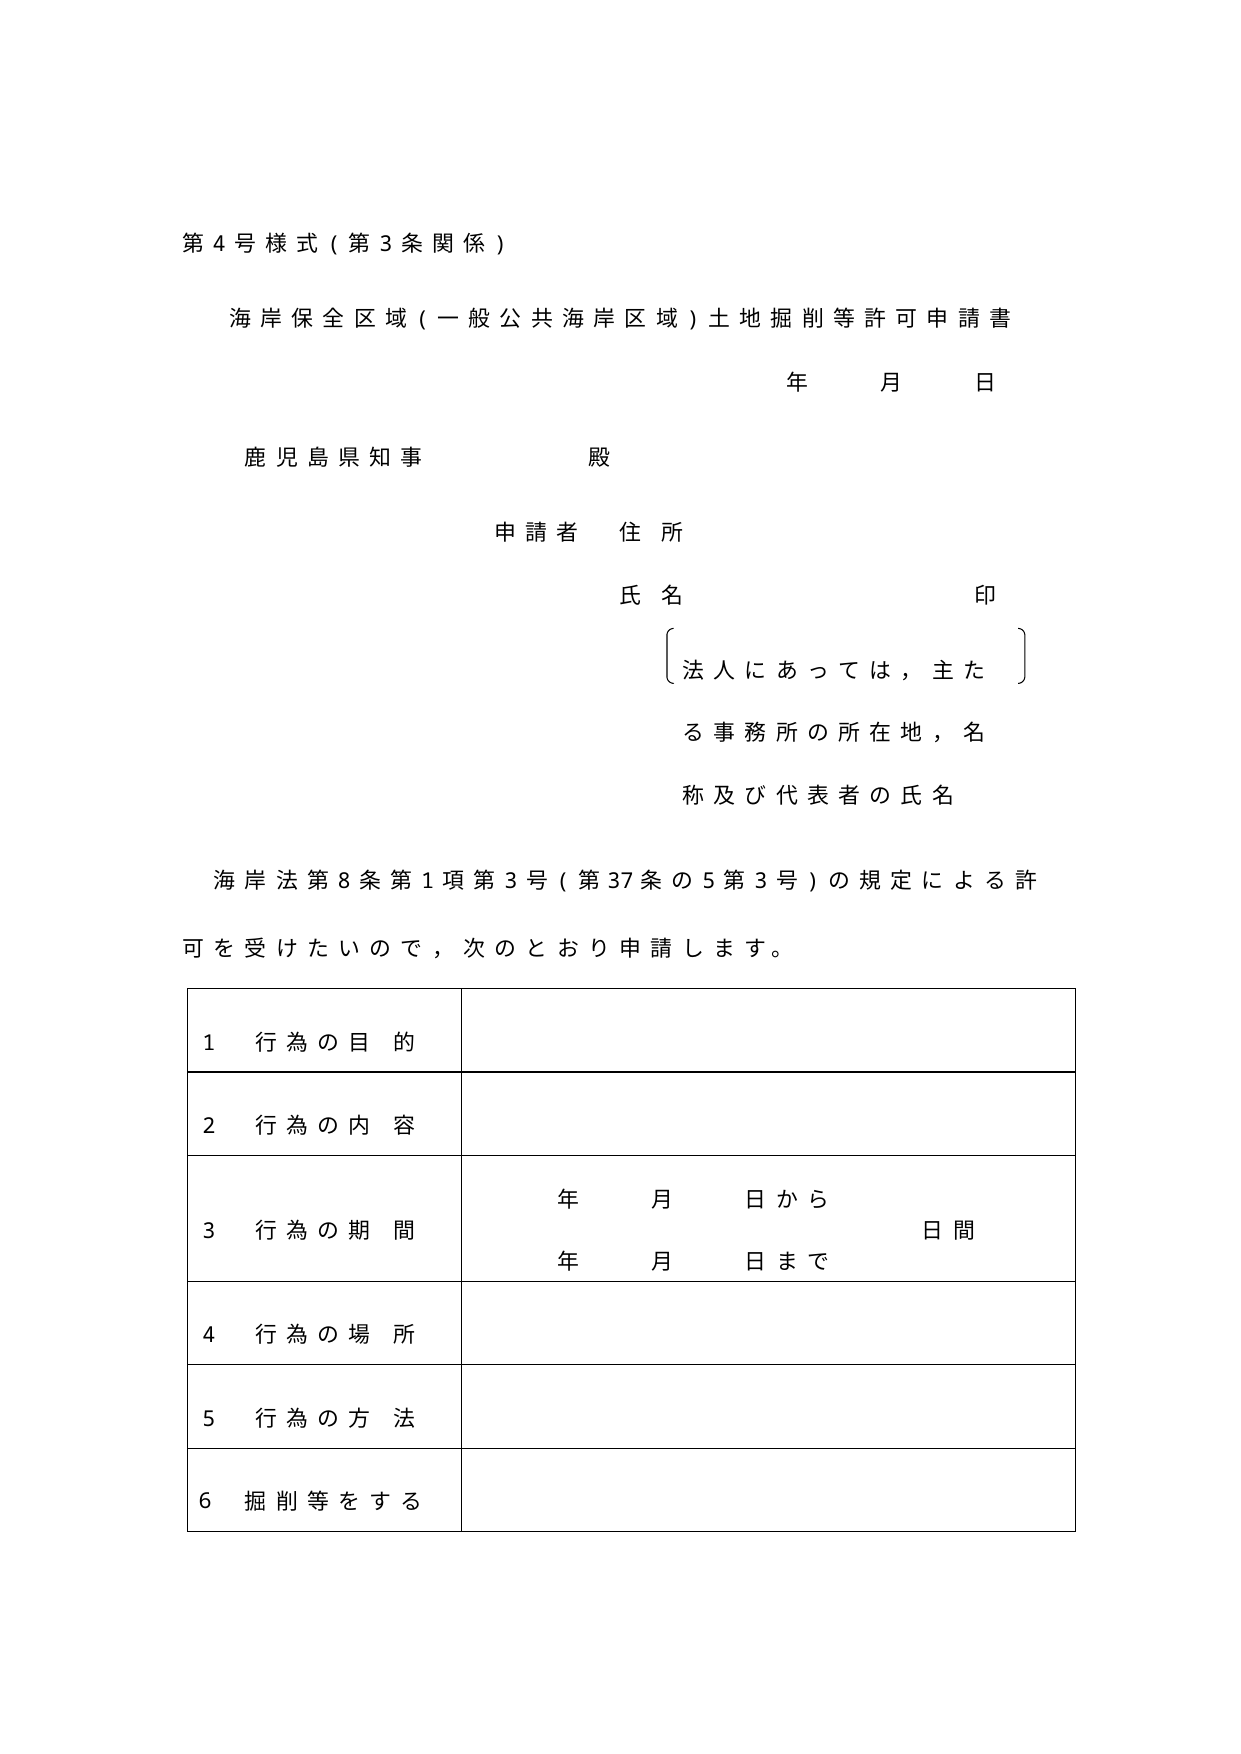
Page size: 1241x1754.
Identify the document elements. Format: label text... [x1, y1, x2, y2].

table_header 法人にあっては，主たる事務所の所在地，名称及び代表者の氏名 [658, 627, 1076, 814]
table_cell 5 行為の方法 [188, 1365, 461, 1447]
table_cell 掘削等をする [221, 1449, 461, 1531]
table_header 1 行為の目的 [188, 989, 461, 1071]
table_cell [462, 1365, 1075, 1447]
table_cell [462, 1282, 1075, 1364]
table_cell 4 行為の場所 [188, 1282, 461, 1364]
table_cell 年 月 日から 年 月 日まで [462, 1156, 844, 1281]
table_cell 3 行為の期間 [188, 1156, 461, 1281]
table_cell 6 [188, 1449, 221, 1531]
text 申請者 住所 [177, 489, 1063, 552]
table_cell [462, 1449, 1075, 1531]
table_cell 2 行為の内容 [188, 1073, 461, 1155]
table_cell [462, 1073, 1075, 1155]
table_header [462, 989, 1075, 1071]
table_header [188, 627, 658, 814]
text 鹿児島県知事 殿 [177, 414, 1063, 477]
text 海岸保全区域(一般公共海岸区域)土地掘削等許可申請書 [177, 264, 1063, 327]
table_cell 日間 [844, 1156, 1075, 1281]
text 氏名 印 [177, 552, 1063, 614]
text 海岸法第8条第1項第3号(第37条の5第3号)の規定による許可を受けたいので，次のとおり申請します。 [177, 827, 1063, 968]
text 第4号様式(第3条関係) [177, 189, 1063, 252]
text 年 月 日 [177, 339, 1063, 402]
